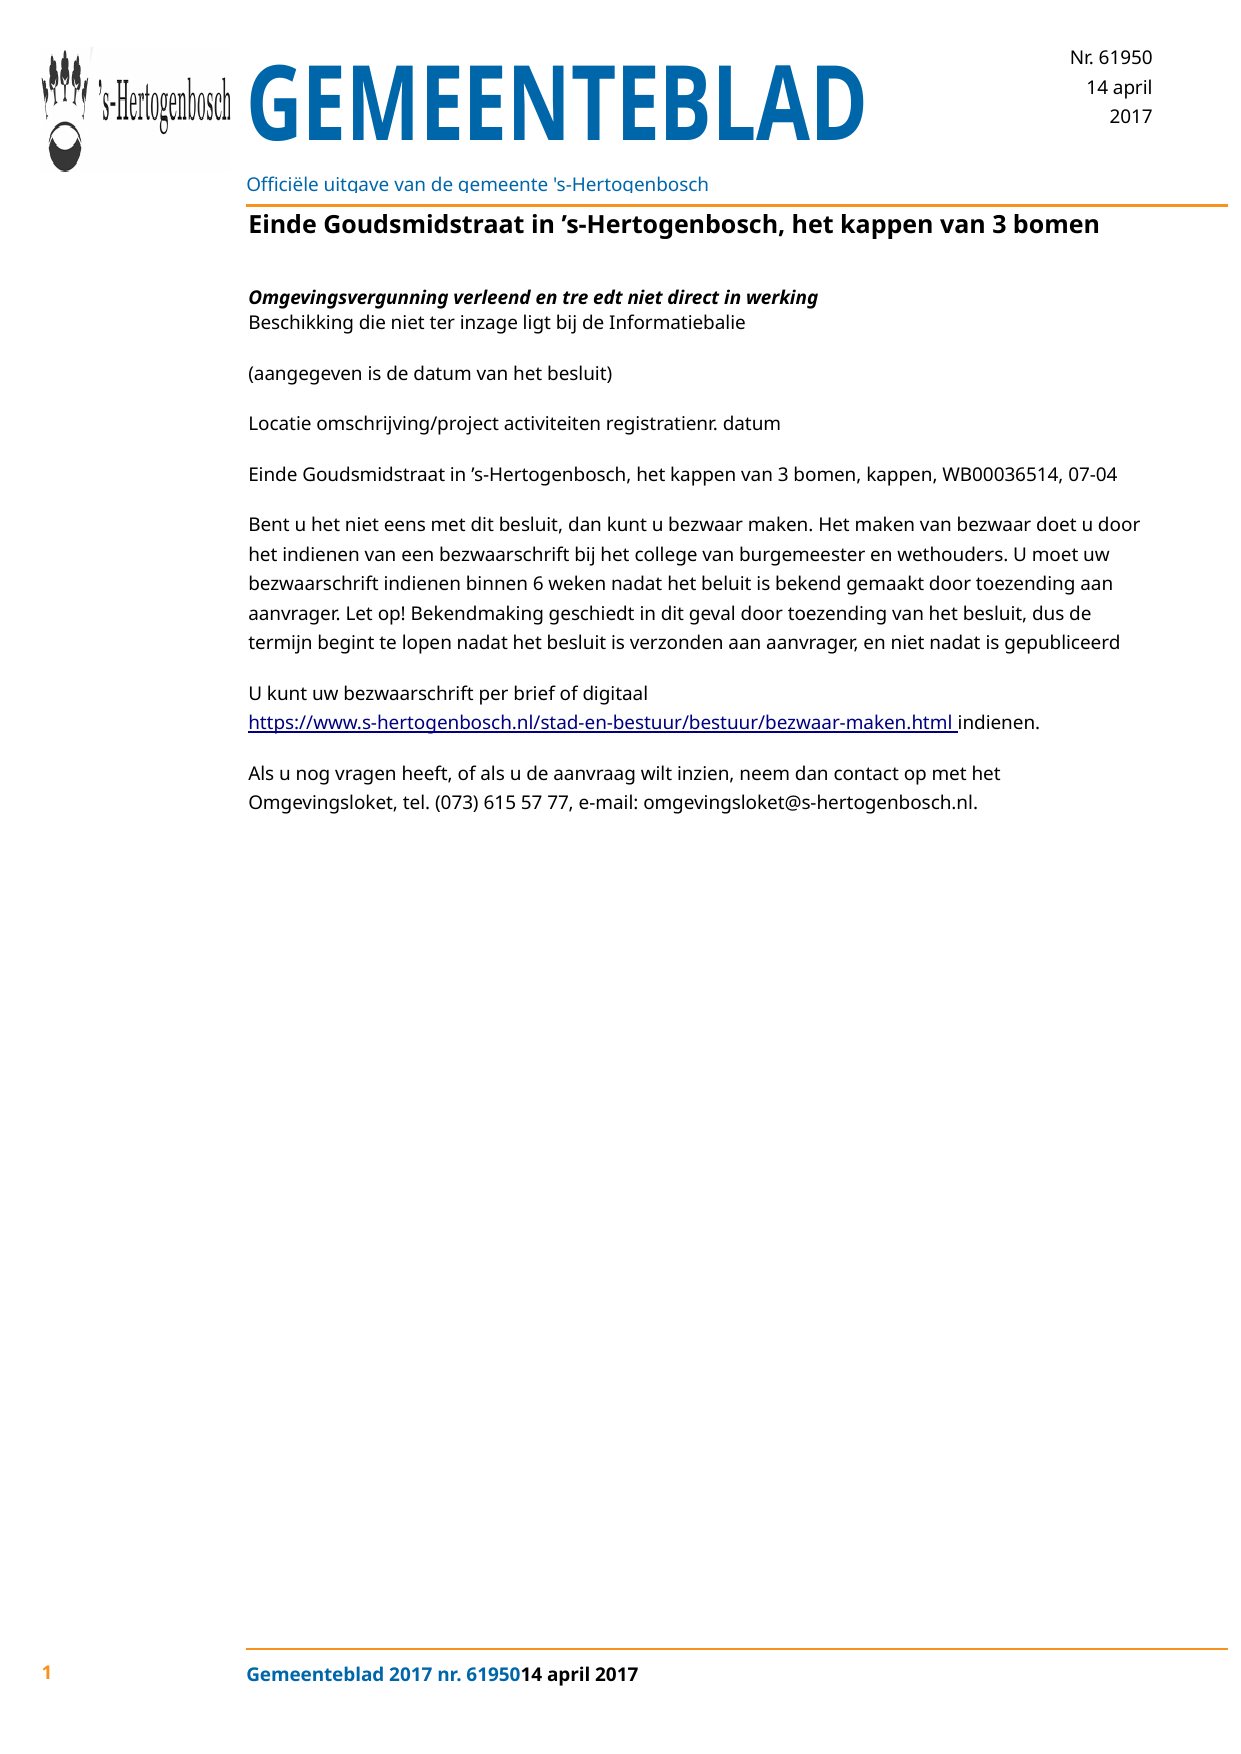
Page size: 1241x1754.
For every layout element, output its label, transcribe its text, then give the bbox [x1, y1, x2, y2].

text Einde Goudsmidstraat in ’s-Hertogenbosch, het kappen van 3 bomen, kappen, WB00036514, 07-04 [248, 461, 1152, 487]
text (aangegeven is de datum van het besluit) [248, 360, 1152, 386]
text Locatie omschrijving/project activiteiten registratienr. datum [248, 410, 1152, 436]
text Einde Goudsmidstraat in ’s-Hertogenbosch, het kappen van 3 bomen [248, 207, 1152, 241]
text Bent u het niet eens met dit besluit, dan kunt u bezwaar maken. Het maken van bezwaar doet u door het indienen van een bezwaarschrift bij het college van burgemeester en wethouders. U moet uw bezwaarschrift indienen binnen 6 weken nadat het beluit is bekend gemaakt door toezending aan aanvrager. Let op! Bekendmaking geschiedt in dit geval door toezending van het besluit, dus de termijn begint te lopen nadat het besluit is verzonden aan aanvrager, en niet nadat is gepubliceerd [248, 511, 1152, 655]
text Als u nog vragen heeft, of als u de aanvraag wilt inzien, neem dan contact op met het Omgevingsloket, tel. (073) 615 57 77, e-mail: omgevingsloket@s-hertogenbosch.nl. [248, 760, 1152, 815]
text U kunt uw bezwaarschrift per brief of digitaal https://www.s-hertogenbosch.nl/stad-en-bestuur/bestuur/bezwaar-maken.html indienen. [248, 680, 1152, 735]
picture [41, 47, 231, 172]
text Beschikking die niet ter inzage ligt bij de Informatiebalie [248, 309, 1152, 335]
text Omgevingsvergunning verleend en tre edt niet direct in werking [248, 284, 1152, 309]
